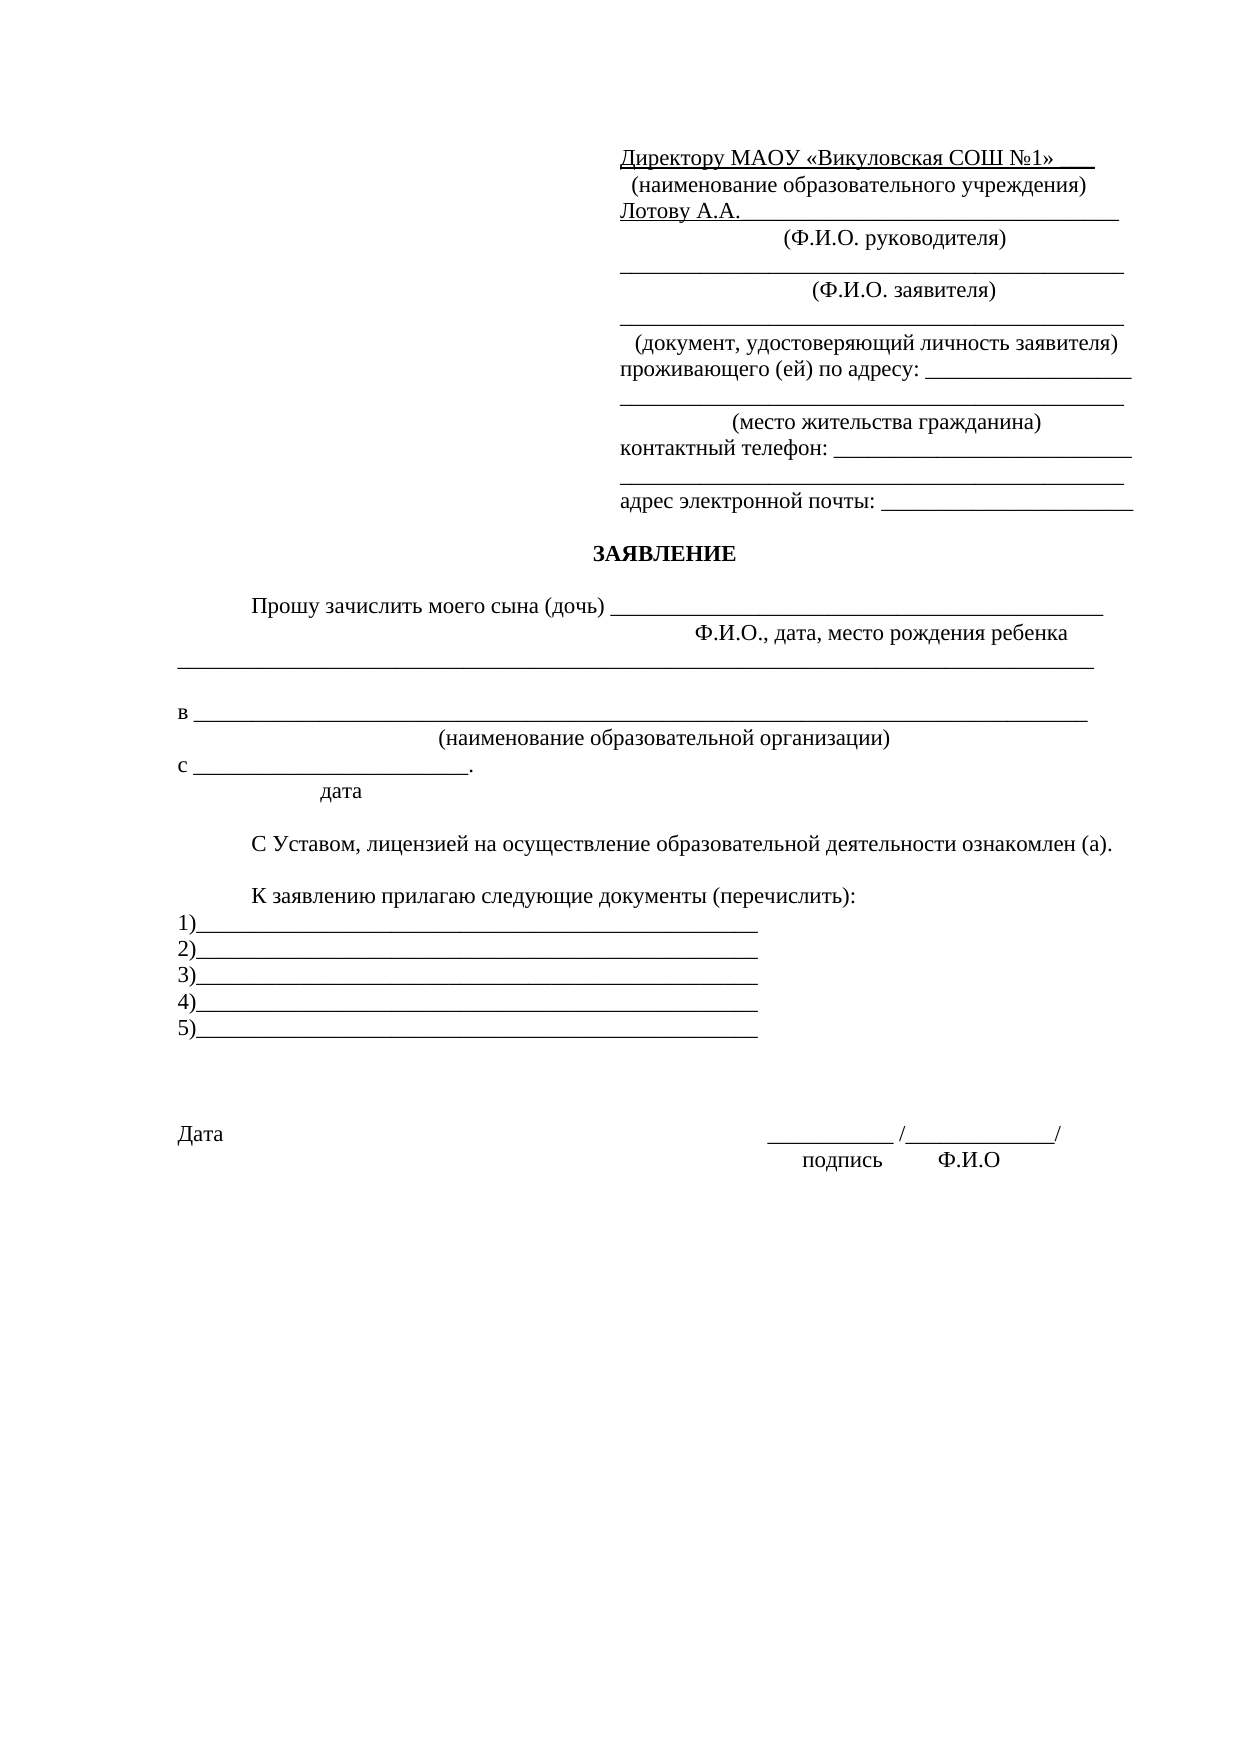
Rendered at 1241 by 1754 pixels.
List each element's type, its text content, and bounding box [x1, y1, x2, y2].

text (документ, удостоверяющий личность заявителя) [177, 329, 1152, 355]
text (Ф.И.О. заявителя) [177, 276, 1152, 303]
text (место жительства гражданина) [177, 408, 1152, 434]
text Лотову А.А._________________________________ [546, 197, 1152, 223]
text 3)_________________________________________________ [177, 961, 1152, 988]
text проживающего (ей) по адресу: __________________ [546, 355, 1152, 382]
text дата [177, 777, 1152, 803]
text (наименование образовательной организации) [177, 724, 1152, 751]
text адрес электронной почты: ______________________ [546, 487, 1152, 513]
text Директору МАОУ «Викуловская СОШ №1» ___ [546, 144, 1152, 171]
text контактный телефон: __________________________ [546, 434, 1152, 461]
text ЗАЯВЛЕНИЕ [177, 540, 1152, 566]
text 4)_________________________________________________ [177, 988, 1152, 1014]
text (Ф.И.О. руководителя) [177, 223, 1152, 250]
text Прошу зачислить моего сына (дочь) ___________________________________________ [177, 592, 1152, 619]
text ____________________________________________ [546, 461, 1152, 487]
text Ф.И.О., дата, место рождения ребенка [177, 619, 1152, 645]
text с ________________________. [177, 751, 1152, 777]
text К заявлению прилагаю следующие документы (перечислить): [177, 882, 1152, 909]
text в ______________________________________________________________________________ [177, 698, 1152, 724]
text 1)_________________________________________________ [177, 909, 1152, 935]
text ________________________________________________________________________________ [177, 645, 1152, 672]
text ____________________________________________ [546, 303, 1152, 329]
text 2)_________________________________________________ [177, 935, 1152, 961]
text 5)_________________________________________________ [177, 1014, 1152, 1041]
text подпись Ф.И.О [177, 1146, 1152, 1172]
text (наименование образовательного учреждения) [546, 171, 1152, 197]
text ____________________________________________ [177, 250, 1152, 276]
text ____________________________________________ [546, 382, 1152, 408]
text С Уставом, лицензией на осуществление образовательной деятельности ознакомлен (а). [177, 830, 1152, 856]
text Дата ___________ /_____________/ [177, 1119, 1152, 1146]
